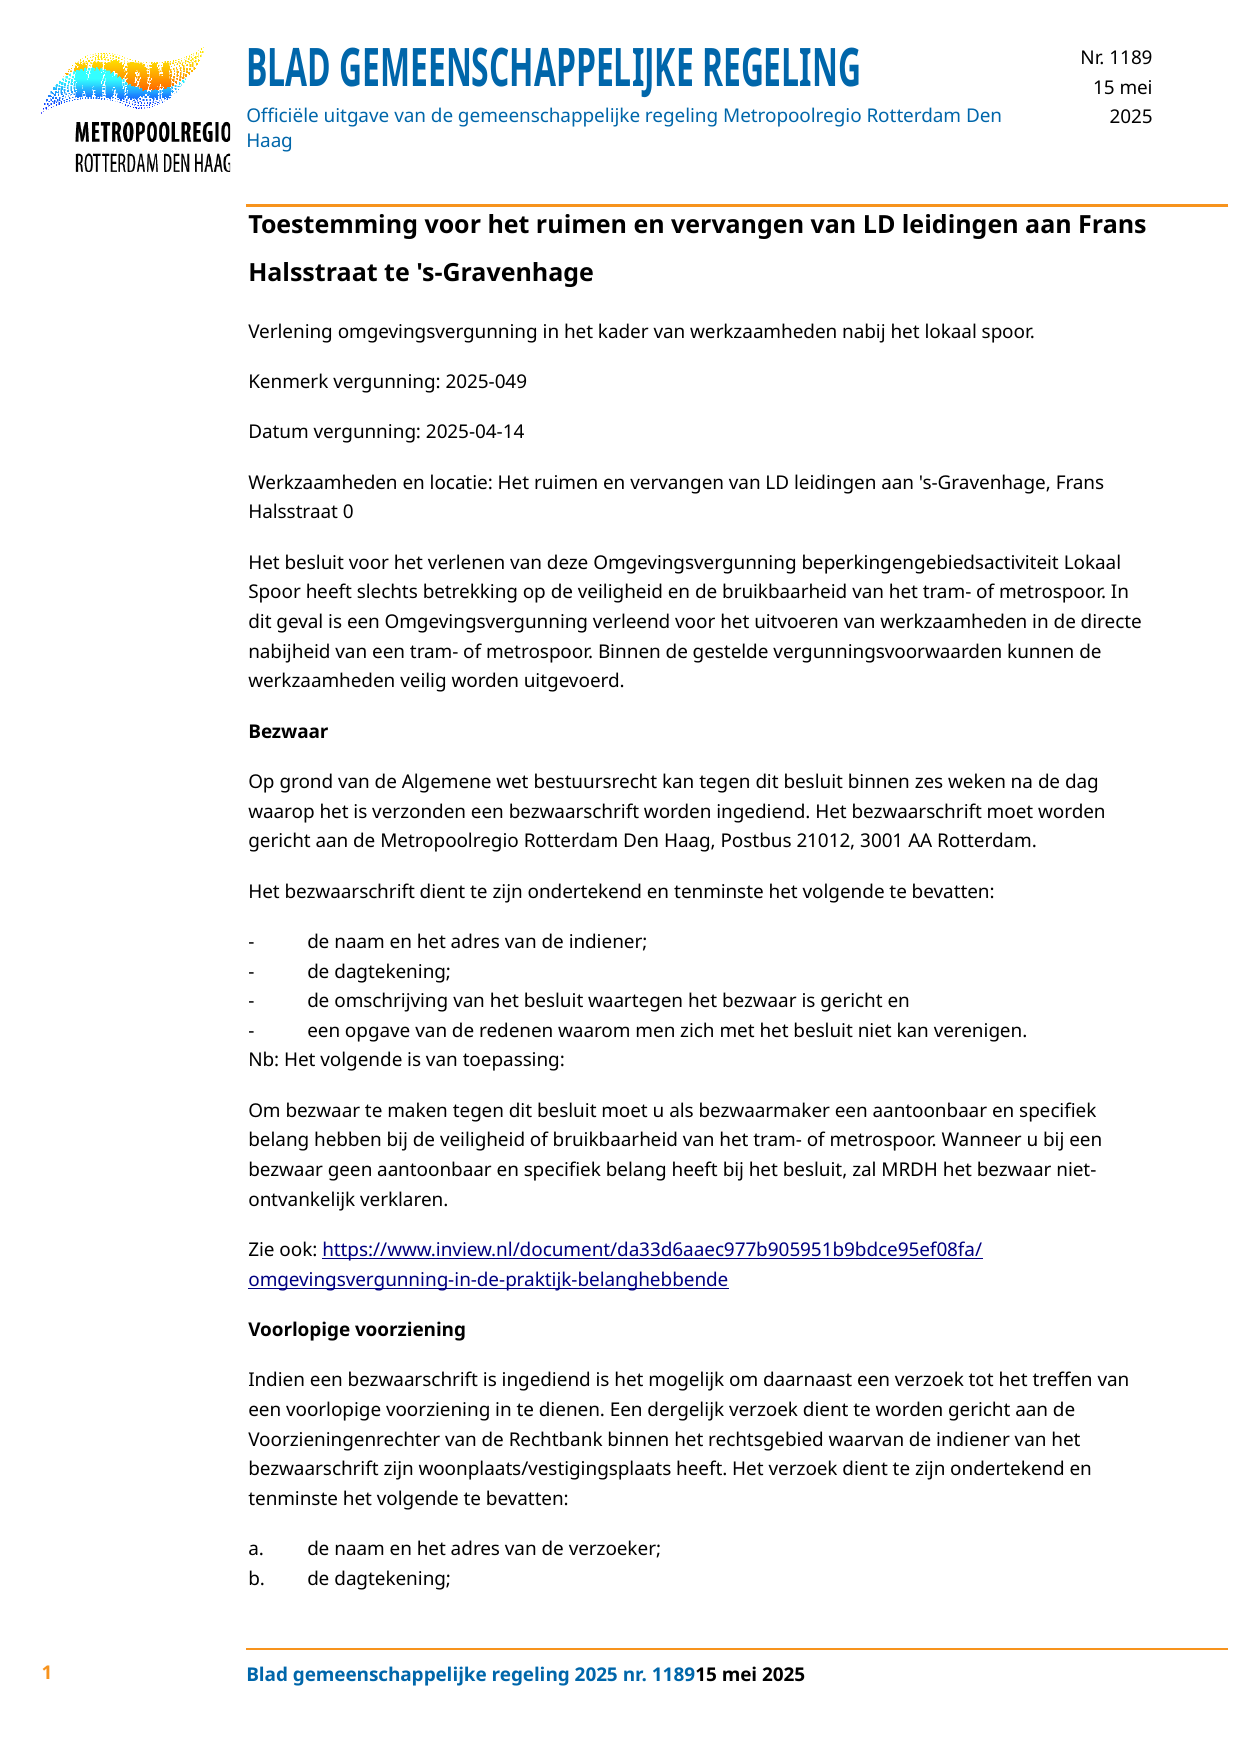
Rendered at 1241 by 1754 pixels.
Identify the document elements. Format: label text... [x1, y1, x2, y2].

text Voorlopige voorziening [248, 1316, 1152, 1342]
list een opgave van de redenen waarom men zich met het besluit niet kan verenigen. [248, 1017, 1152, 1043]
list de dagtekening; [248, 958, 1152, 984]
text Op grond van de Algemene wet bestuursrecht kan tegen dit besluit binnen zes weken na de dag waarop het is verzonden een bezwaarschrift worden ingediend. Het bezwaarschrift moet worden gericht aan de Metropoolregio Rotterdam Den Haag, Postbus 21012, 3001 AA Rotterdam. [248, 768, 1152, 853]
text Kenmerk vergunning: 2025-049 [248, 368, 1152, 394]
text Nb: Het volgende is van toepassing: [248, 1047, 1152, 1072]
list de omschrijving van het besluit waartegen het bezwaar is gericht en [248, 987, 1152, 1013]
text Indien een bezwaarschrift is ingediend is het mogelijk om daarnaast een verzoek tot het treffen van een voorlopige voorziening in te dienen. Een dergelijk verzoek dient te worden gericht aan de Voorzieningenrechter van de Rechtbank binnen het rechtsgebied waarvan de indiener van het bezwaarschrift zijn woonplaats/vestigingsplaats heeft. Het verzoek dient te zijn ondertekend en tenminste het volgende te bevatten: [248, 1367, 1152, 1511]
text Het besluit voor het verlenen van deze Omgevingsvergunning beperkingengebiedsactiviteit Lokaal Spoor heeft slechts betrekking op de veiligheid en de bruikbaarheid van het tram- of metrospoor. In dit geval is een Omgevingsvergunning verleend voor het uitvoeren van werkzaamheden in de directe nabijheid van een tram- of metrospoor. Binnen de gestelde vergunningsvoorwaarden kunnen de werkzaamheden veilig worden uitgevoerd. [248, 549, 1152, 693]
text Verlening omgevingsvergunning in het kader van werkzaamheden nabij het lokaal spoor. [248, 318, 1152, 344]
list de dagtekening; [248, 1565, 1152, 1591]
text Datum vergunning: 2025-04-14 [248, 419, 1152, 444]
text Toestemming voor het ruimen en vervangen van LD leidingen aan Frans Halsstraat te 's-Gravenhage [248, 207, 1152, 288]
text Zie ook: https://www.inview.nl/document/da33d6aaec977b905951b9bdce95ef08fa/omgevingsvergunning-in-de-praktijk-belanghebbende [248, 1236, 1152, 1292]
picture [41, 47, 231, 172]
text Bezwaar [248, 718, 1152, 744]
text Het bezwaarschrift dient te zijn ondertekend en tenminste het volgende te bevatten: [248, 878, 1152, 904]
list de naam en het adres van de indiener; [248, 928, 1152, 954]
text Werkzaamheden en locatie: Het ruimen en vervangen van LD leidingen aan 's-Gravenhage, Frans Halsstraat 0 [248, 469, 1152, 524]
list de naam en het adres van de verzoeker; [248, 1535, 1152, 1561]
text Om bezwaar te maken tegen dit besluit moet u als bezwaarmaker een aantoonbaar en specifiek belang hebben bij de veiligheid of bruikbaarheid van het tram- of metrospoor. Wanneer u bij een bezwaar geen aantoonbaar en specifiek belang heeft bij het besluit, zal MRDH het bezwaar niet-ontvankelijk verklaren. [248, 1097, 1152, 1212]
